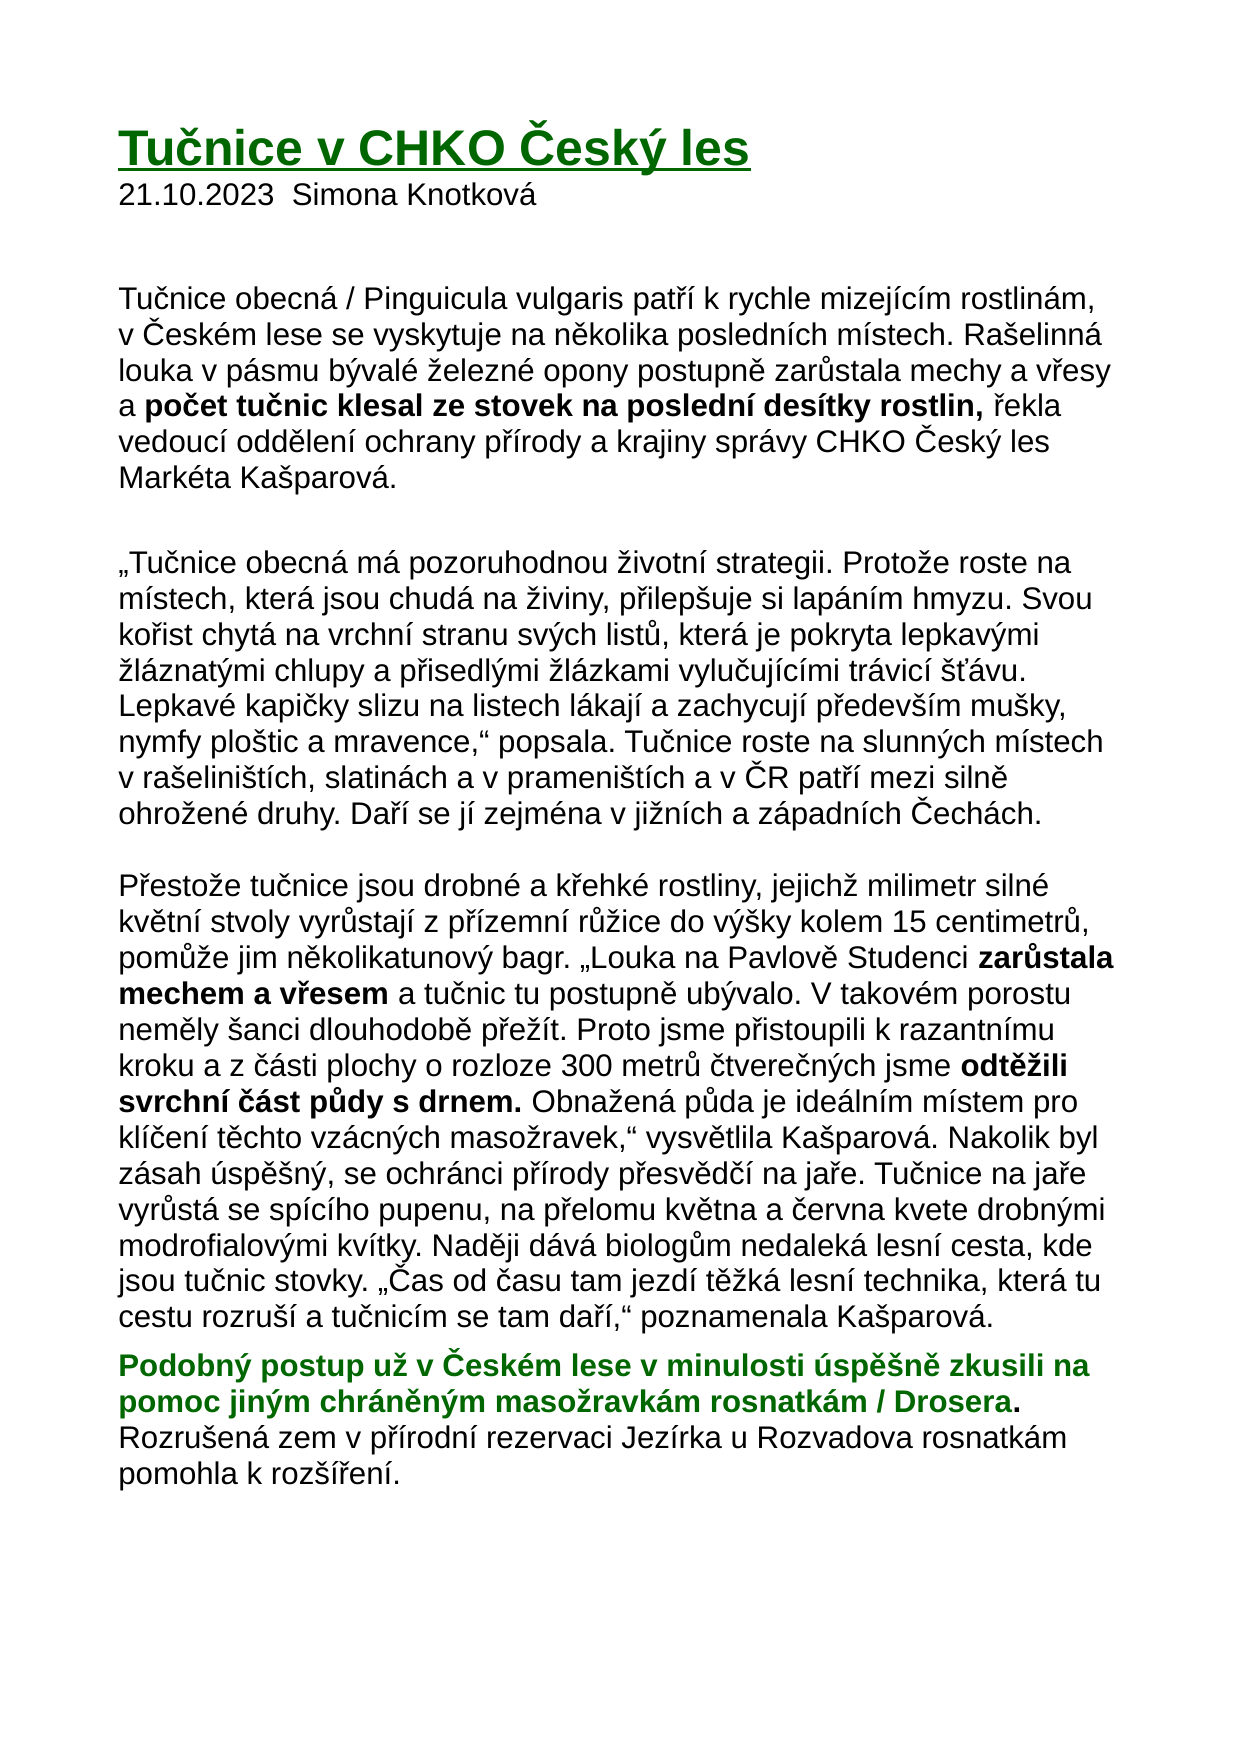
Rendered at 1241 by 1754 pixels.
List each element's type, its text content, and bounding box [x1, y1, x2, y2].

text Tučnice v CHKO Český les [118, 118, 1122, 176]
text Přestože tučnice jsou drobné a křehké rostliny, jejichž milimetr silné květní stvoly vyrůstají z přízemní růžice do výšky kolem 15 centimetrů, pomůže jim několikatunový bagr. „Louka na Pavlově Studenci zarůstala mechem a vřesem a tučnic tu postupně ubývalo. V takovém porostu neměly šanci dlouhodobě přežít. Proto jsme přistoupili k razantnímu kroku a z části plochy o rozloze 300 metrů čtverečných jsme odtěžili svrchní část půdy s drnem. Obnažená půda je ideálním místem pro klíčení těchto vzácných masožravek,“ vysvětlila Kašparová. Nakolik byl zásah úspěšný, se ochránci přírody přesvědčí na jaře. Tučnice na jaře vyrůstá se spícího pupenu, na přelomu května a června kvete drobnými modrofialovými kvítky. Naději dává biologům nedaleká lesní cesta, kde jsou tučnic stovky. „Čas od času tam jezdí těžká lesní technika, která tu cestu rozruší a tučnicím se tam daří,“ poznamenala Kašparová. [118, 867, 1122, 1334]
text Tučnice obecná / Pinguicula vulgaris patří k rychle mizejícím rostlinám, v Českém lese se vyskytuje na několika posledních místech. Rašelinná louka v pásmu bývalé železné opony postupně zarůstala mechy a vřesy a počet tučnic klesal ze stovek na poslední desítky rostlin, řekla vedoucí oddělení ochrany přírody a krajiny správy CHKO Český les Markéta Kašparová. [118, 280, 1122, 495]
text „Tučnice obecná má pozoruhodnou životní strategii. Protože roste na místech, která jsou chudá na živiny, přilepšuje si lapáním hmyzu. Svou kořist chytá na vrchní stranu svých listů, která je pokryta lepkavými žláznatými chlupy a přisedlými žlázkami vylučujícími trávicí šťávu. Lepkavé kapičky slizu na listech lákají a zachycují především mušky, nymfy ploštic a mravence,“ popsala. Tučnice roste na slunných místech v rašeliništích, slatinách a v prameništích a v ČR patří mezi silně ohrožené druhy. Daří se jí zejména v jižních a západních Čechách. [118, 544, 1122, 831]
text Podobný postup už v Českém lese v minulosti úspěšně zkusili na pomoc jiným chráněným masožravkám rosnatkám / Drosera. Rozrušená zem v přírodní rezervaci Jezírka u Rozvadova rosnatkám pomohla k rozšíření. [118, 1347, 1122, 1491]
text 21.10.2023 Simona Knotková [118, 176, 1122, 212]
